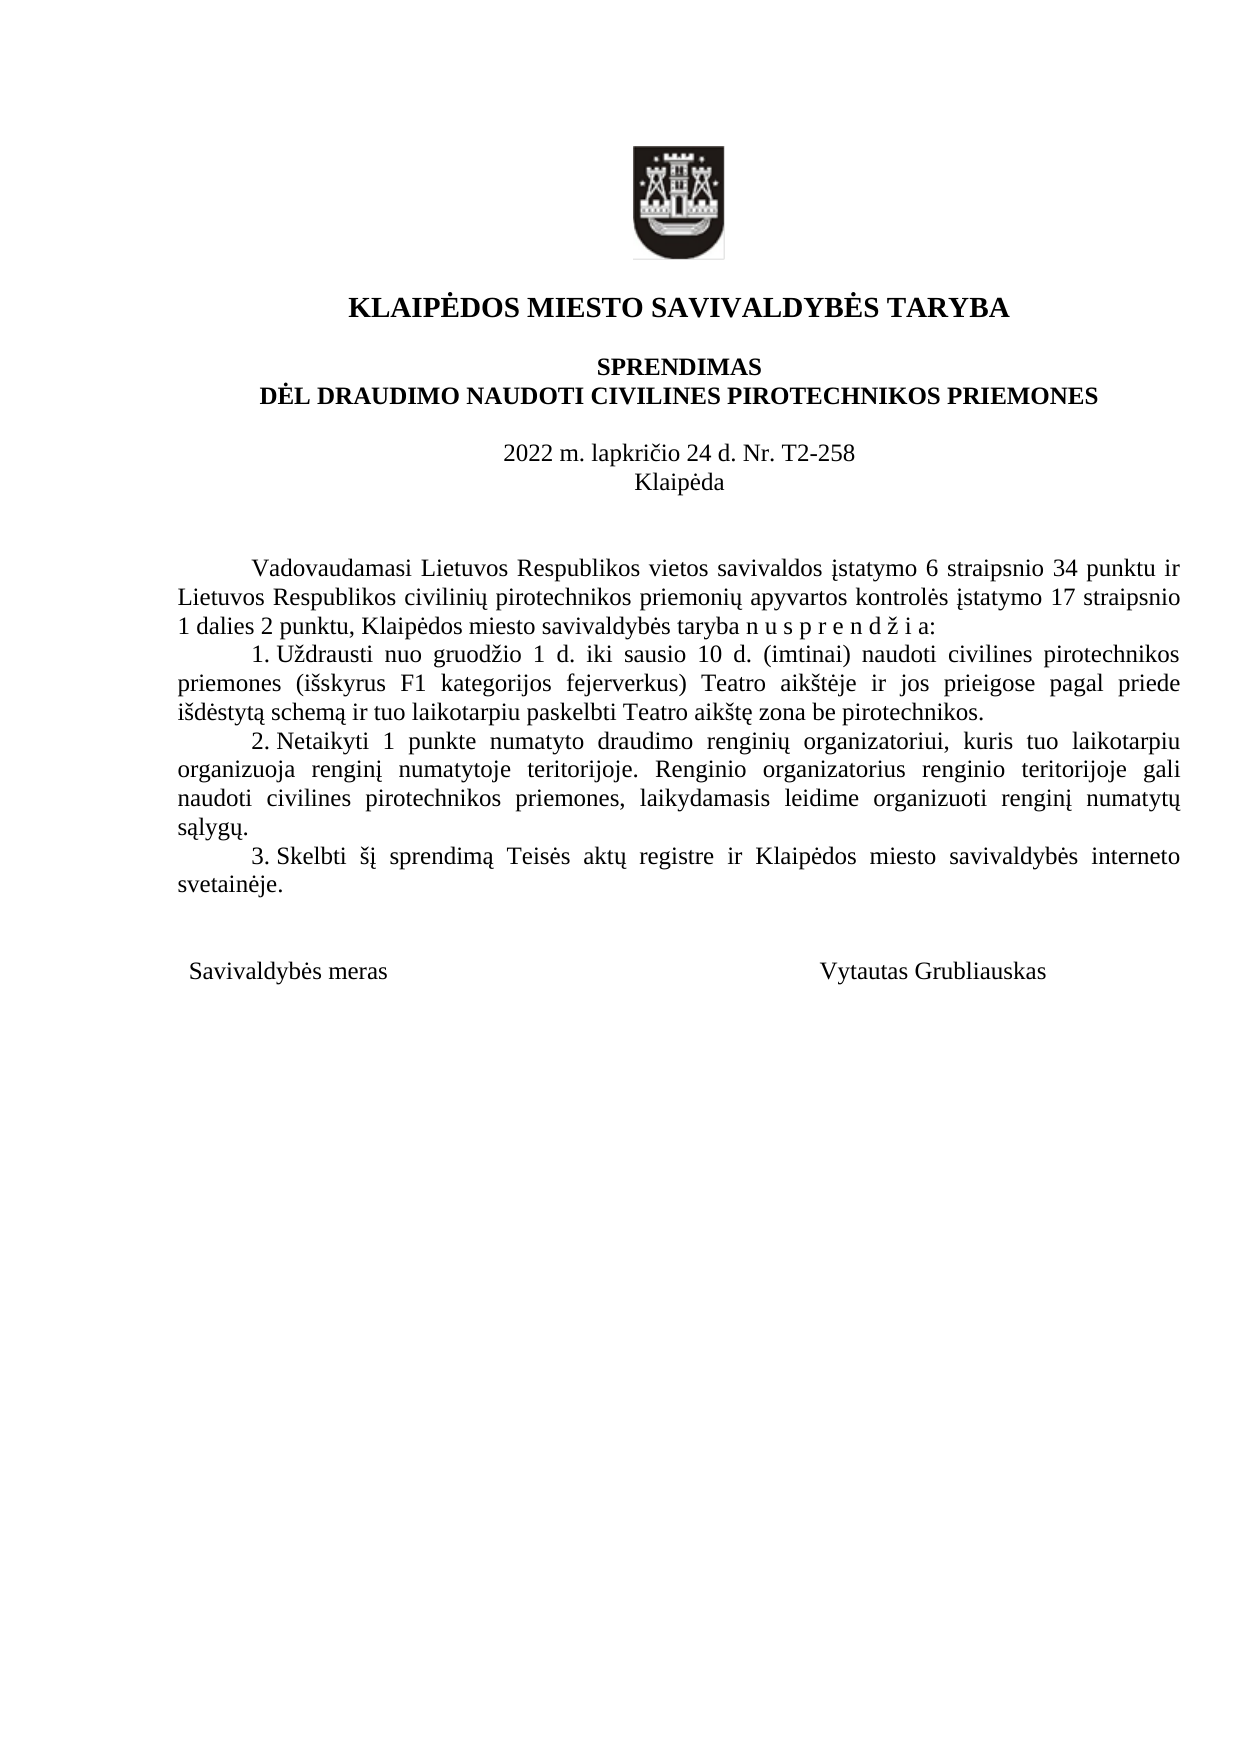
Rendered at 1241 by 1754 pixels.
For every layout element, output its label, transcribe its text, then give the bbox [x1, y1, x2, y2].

text Vadovaudamasi Lietuvos Respublikos vietos savivaldos įstatymo 6 straipsnio 34 punktu ir Lietuvos Respublikos civilinių pirotechnikos priemonių apyvartos kontrolės įstatymo 17 straipsnio 1 dalies 2 punktu, Klaipėdos miesto savivaldybės taryba nusprendžia: [177, 553, 1181, 639]
text DĖL DRAUDIMO naudoti civilines pirotechnikos priemones [177, 381, 1181, 409]
text KLAIPĖDOS MIESTO SAVIVALDYBĖS TARYBA [177, 290, 1181, 323]
text Klaipėda [177, 467, 1181, 496]
text 3. Skelbti šį sprendimą Teisės aktų registre ir Klaipėdos miesto savivaldybės interneto svetainėje. [177, 841, 1181, 898]
text 2022 m. lapkričio 24 d. Nr. T2-258 [177, 438, 1181, 467]
text Savivaldybės meras Vytautas Grubliauskas [188, 956, 1181, 984]
subtitle SPRENDIMAS [177, 352, 1181, 381]
text 1. Uždrausti nuo gruodžio 1 d. iki sausio 10 d. (imtinai) naudoti civilines pirotechnikos priemones (išskyrus F1 kategorijos fejerverkus) Teatro aikštėje ir jos prieigose pagal priede išdėstytą schemą ir tuo laikotarpiu paskelbti Teatro aikštę zona be pirotechnikos. [177, 639, 1181, 726]
text 2. Netaikyti 1 punkte numatyto draudimo renginių organizatoriui, kuris tuo laikotarpiu organizuoja renginį numatytoje teritorijoje. Renginio organizatorius renginio teritorijoje gali naudoti civilines pirotechnikos priemones, laikydamasis leidime organizuoti renginį numatytų sąlygų. [177, 726, 1181, 841]
